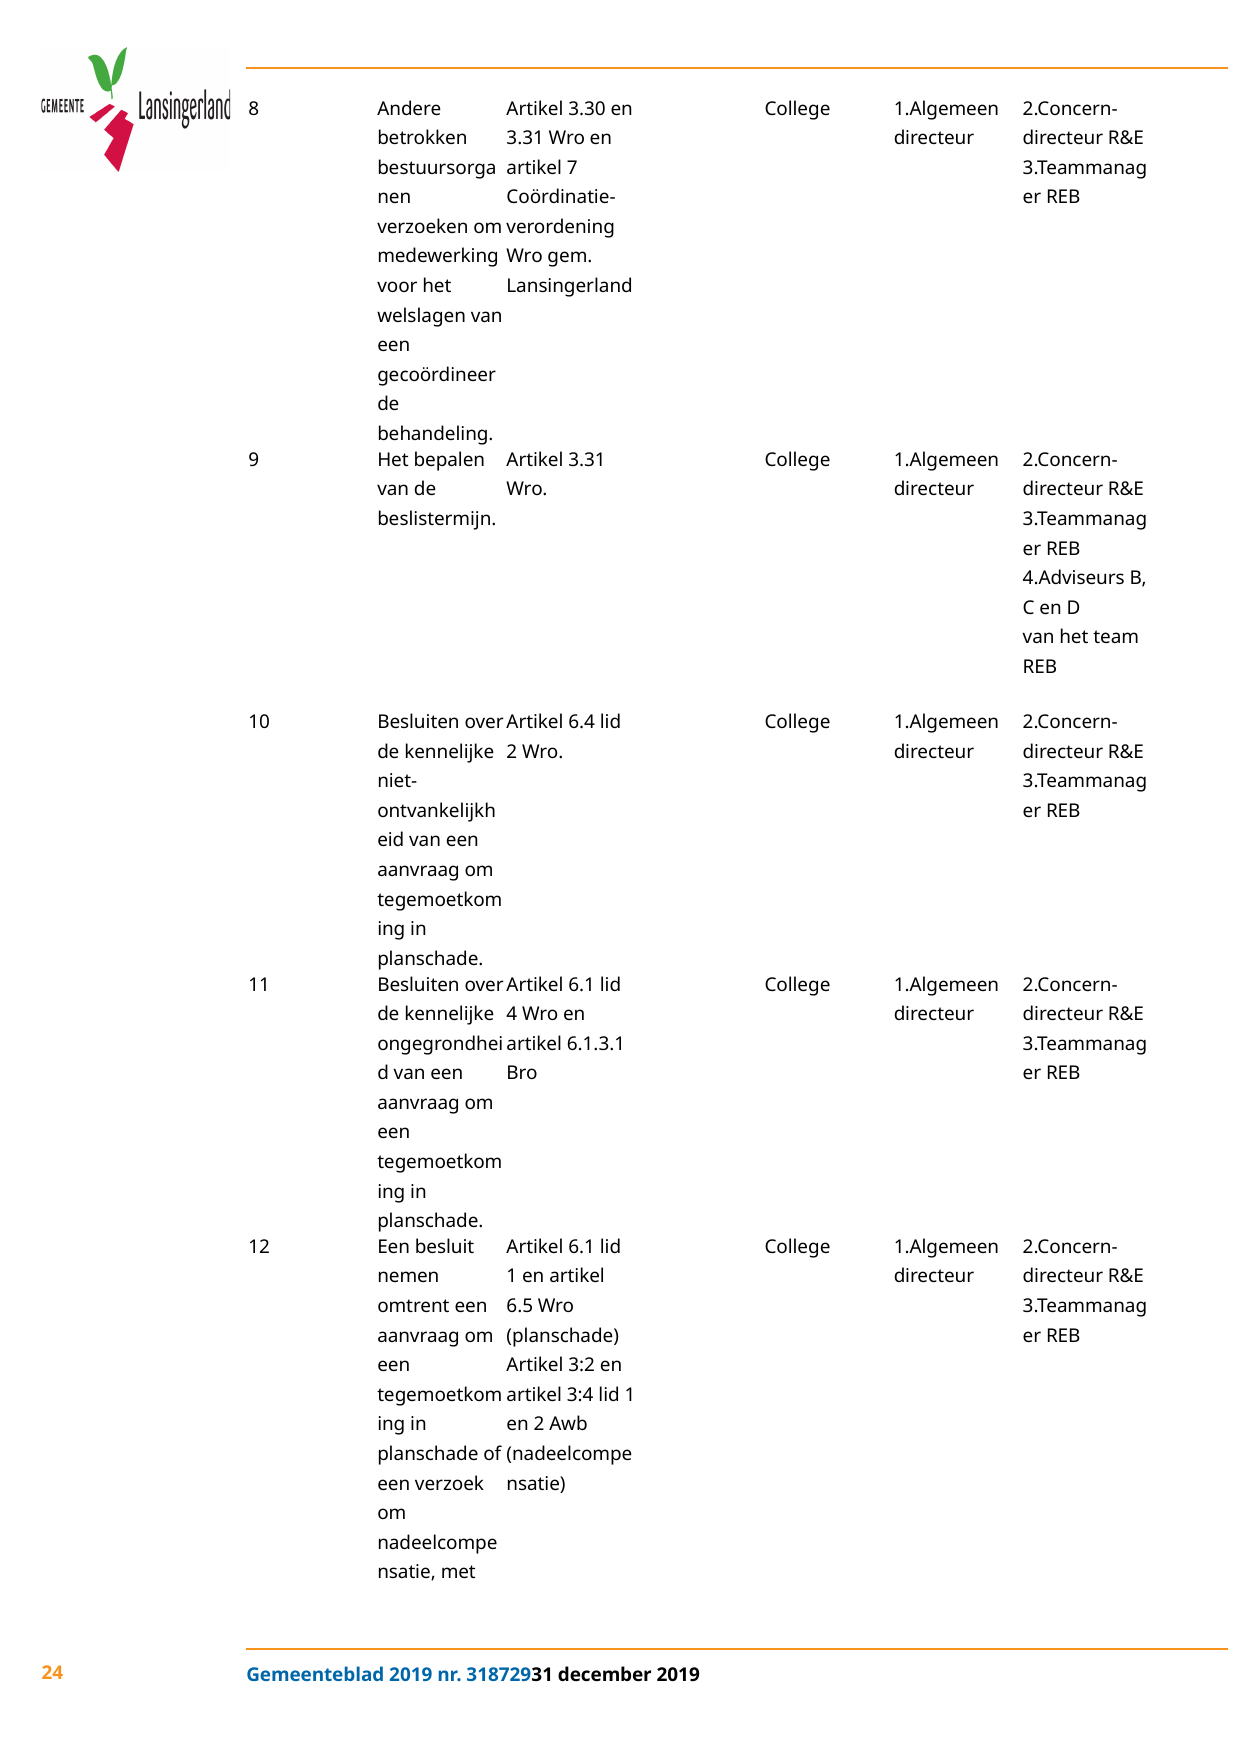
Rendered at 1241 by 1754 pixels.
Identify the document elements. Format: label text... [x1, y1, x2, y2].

table_cell Besluiten over de kennelijke ongegrondheid van een aanvraag om een tegemoetkoming in planschade. [377, 971, 506, 1233]
table_cell 11 [248, 971, 377, 1233]
table_cell 2.Concern-directeur R&E 3.Teammanager REB [1023, 1233, 1152, 1584]
table_cell College [764, 446, 893, 708]
table_cell College [764, 708, 893, 971]
table_cell 2.Concern-directeur R&E 3.Teammanager REB 4.Adviseurs B, C en D van het team REB [1023, 446, 1152, 708]
table_cell 1.Algemeen directeur [894, 1233, 1022, 1584]
table_cell Artikel 6.1 lid 1 en artikel 6.5 Wro (planschade) Artikel 3:2 en artikel 3:4 lid 1 en 2 Awb (nadeelcompensatie) [506, 1233, 635, 1584]
table_cell 1.Algemeen directeur [894, 446, 1022, 708]
table_cell 8 [248, 95, 377, 446]
table_cell [635, 95, 764, 446]
table_cell 1.Algemeen directeur [894, 95, 1022, 446]
table_cell 1.Algemeen directeur [894, 708, 1022, 971]
table_cell 1.Algemeen directeur [894, 971, 1022, 1233]
table_cell College [764, 1233, 893, 1584]
table_cell [635, 1233, 764, 1584]
table_cell 2.Concern-directeur R&E 3.Teammanager REB [1023, 95, 1152, 446]
picture [41, 47, 231, 172]
table_cell 12 [248, 1233, 377, 1584]
table_cell Een besluit nemen omtrent een aanvraag om een tegemoetkoming in planschade of een verzoek om nadeelcompensatie, met [377, 1233, 506, 1584]
table_cell [635, 708, 764, 971]
table_cell Artikel 3.31 Wro. [506, 446, 635, 708]
table_cell 2.Concern-directeur R&E 3.Teammanager REB [1023, 971, 1152, 1233]
table_cell [635, 446, 764, 708]
table_cell College [764, 971, 893, 1233]
table_cell Artikel 6.1 lid 4 Wro en artikel 6.1.3.1 Bro [506, 971, 635, 1233]
table_cell 9 [248, 446, 377, 708]
table_cell Andere betrokken bestuursorganen verzoeken om medewerking voor het welslagen van een gecoördineerde behandeling. [377, 95, 506, 446]
table_cell Besluiten over de kennelijke niet-ontvankelijkheid van een aanvraag om tegemoetkoming in planschade. [377, 708, 506, 971]
table_cell Artikel 3.30 en 3.31 Wro en artikel 7 Coördinatie-verordening Wro gem. Lansingerland [506, 95, 635, 446]
table_cell 10 [248, 708, 377, 971]
table_cell Artikel 6.4 lid 2 Wro. [506, 708, 635, 971]
table_cell [635, 971, 764, 1233]
table_cell Het bepalen van de beslistermijn. [377, 446, 506, 708]
table_cell 2.Concern-directeur R&E 3.Teammanager REB [1023, 708, 1152, 971]
table_cell College [764, 95, 893, 446]
